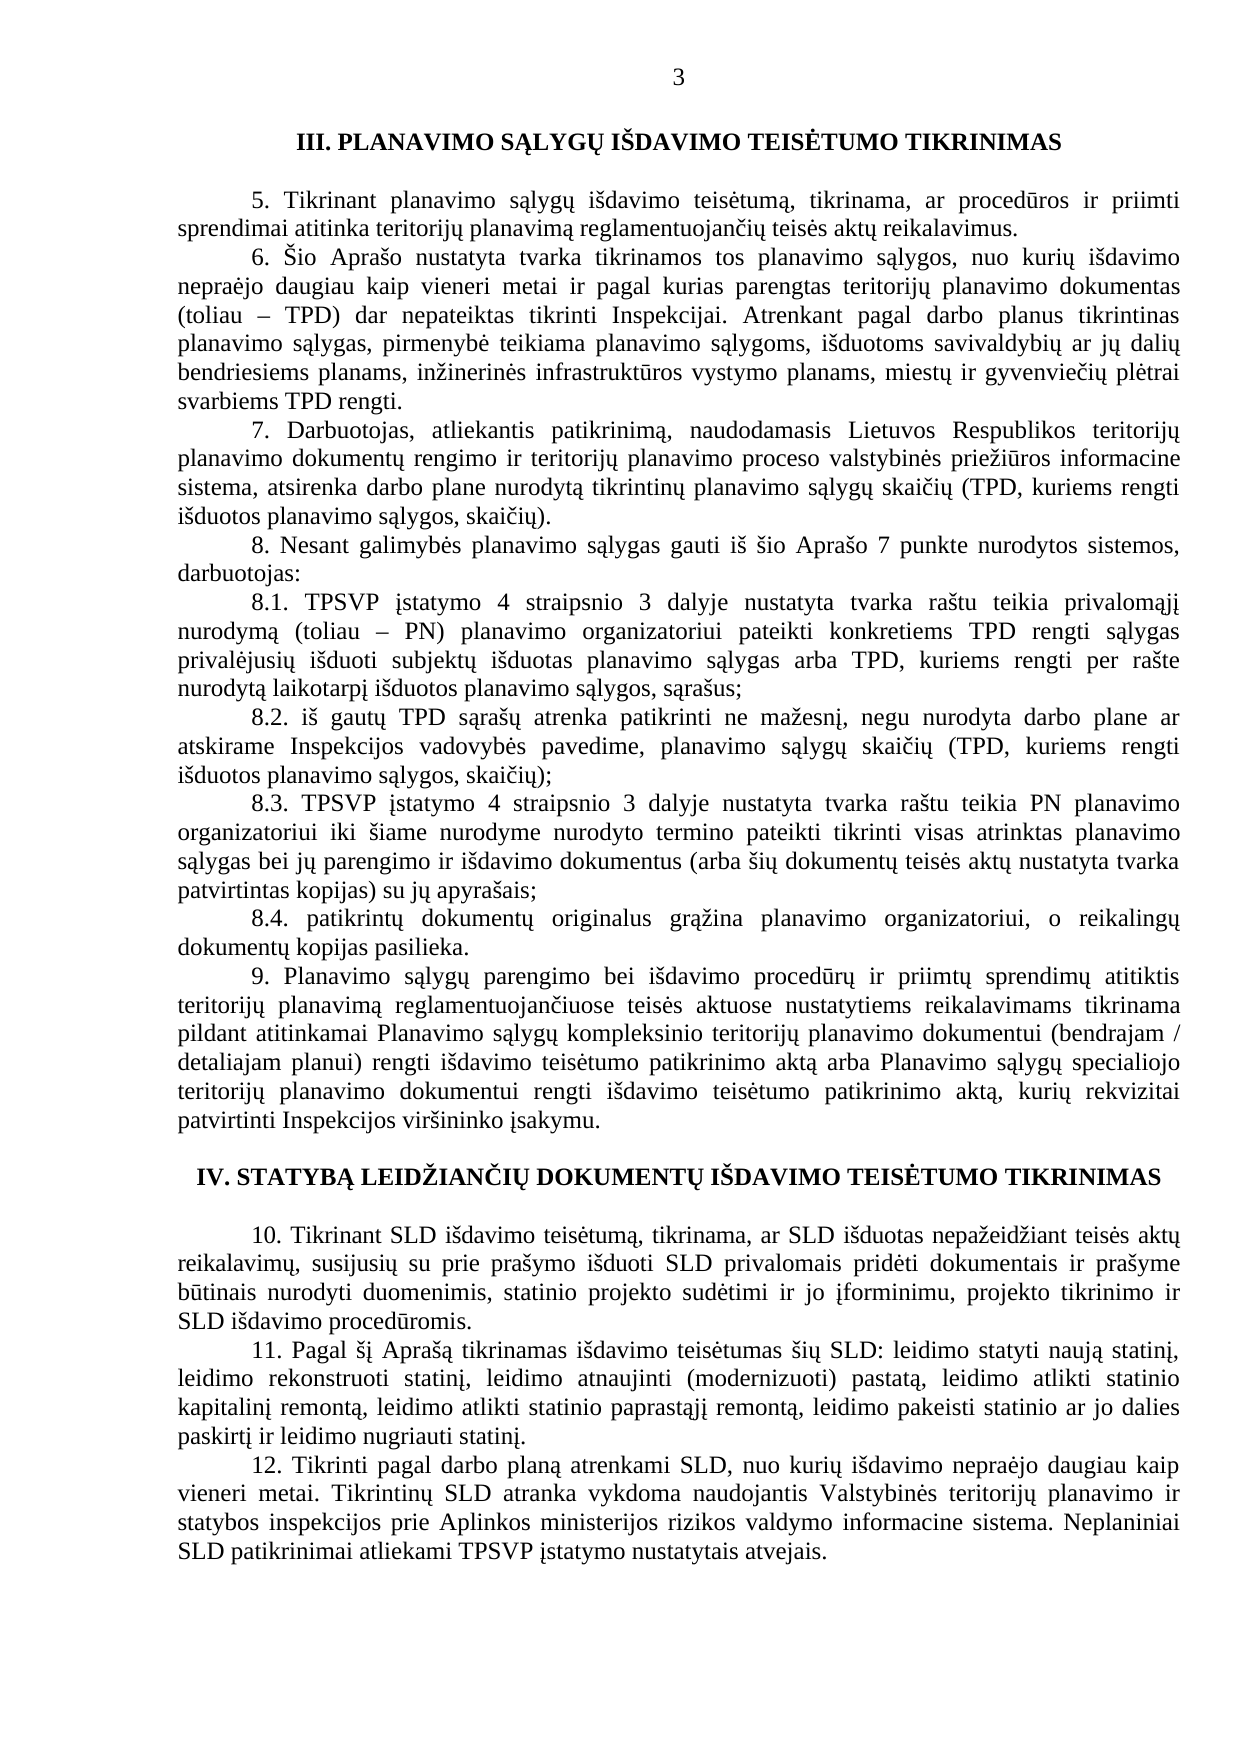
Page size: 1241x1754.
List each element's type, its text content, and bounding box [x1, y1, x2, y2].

text 11. Pagal šį Aprašą tikrinamas išdavimo teisėtumas šių SLD: leidimo statyti naują statinį, leidimo rekonstruoti statinį, leidimo atnaujinti (modernizuoti) pastatą, leidimo atlikti statinio kapitalinį remontą, leidimo atlikti statinio paprastąjį remontą, leidimo pakeisti statinio ar jo dalies paskirtį ir leidimo nugriauti statinį. [177, 1335, 1181, 1450]
text 8.2. iš gautų TPD sąrašų atrenka patikrinti ne mažesnį, negu nurodyta darbo plane ar atskirame Inspekcijos vadovybės pavedime, planavimo sąlygų skaičių (TPD, kuriems rengti išduotos planavimo sąlygos, skaičių); [177, 702, 1181, 788]
text 7. Darbuotojas, atliekantis patikrinimą, naudodamasis Lietuvos Respublikos teritorijų planavimo dokumentų rengimo ir teritorijų planavimo proceso valstybinės priežiūros informacine sistema, atsirenka darbo plane nurodytą tikrintinų planavimo sąlygų skaičių (TPD, kuriems rengti išduotos planavimo sąlygos, skaičių). [177, 415, 1181, 530]
text 8.4. patikrintų dokumentų originalus grąžina planavimo organizatoriui, o reikalingų dokumentų kopijas pasilieka. [177, 903, 1181, 961]
text 10. Tikrinant SLD išdavimo teisėtumą, tikrinama, ar SLD išduotas nepažeidžiant teisės aktų reikalavimų, susijusių su prie prašymo išduoti SLD privalomais pridėti dokumentais ir prašyme būtinais nurodyti duomenimis, statinio projekto sudėtimi ir jo įforminimu, projekto tikrinimo ir SLD išdavimo procedūromis. [177, 1220, 1181, 1335]
text 6. Šio Aprašo nustatyta tvarka tikrinamos tos planavimo sąlygos, nuo kurių išdavimo nepraėjo daugiau kaip vieneri metai ir pagal kurias parengtas teritorijų planavimo dokumentas (toliau – TPD) dar nepateiktas tikrinti Inspekcijai. Atrenkant pagal darbo planus tikrintinas planavimo sąlygas, pirmenybė teikiama planavimo sąlygoms, išduotoms savivaldybių ar jų dalių bendriesiems planams, inžinerinės infrastruktūros vystymo planams, miestų ir gyvenviečių plėtrai svarbiems TPD rengti. [177, 242, 1181, 415]
text III. PLANAVIMO SĄLYGŲ IŠDAVIMO TEISĖTUMO TIKRINIMAS [177, 127, 1181, 156]
text 5. Tikrinant planavimo sąlygų išdavimo teisėtumą, tikrinama, ar procedūros ir priimti sprendimai atitinka teritorijų planavimą reglamentuojančių teisės aktų reikalavimus. [177, 185, 1181, 242]
text 12. Tikrinti pagal darbo planą atrenkami SLD, nuo kurių išdavimo nepraėjo daugiau kaip vieneri metai. Tikrintinų SLD atranka vykdoma naudojantis Valstybinės teritorijų planavimo ir statybos inspekcijos prie Aplinkos ministerijos rizikos valdymo informacine sistema. Neplaniniai SLD patikrinimai atliekami TPSVP įstatymo nustatytais atvejais. [177, 1450, 1181, 1565]
text 8. Nesant galimybės planavimo sąlygas gauti iš šio Aprašo 7 punkte nurodytos sistemos, darbuotojas: [177, 530, 1181, 587]
text 8.3. TPSVP įstatymo 4 straipsnio 3 dalyje nustatyta tvarka raštu teikia PN planavimo organizatoriui iki šiame nurodyme nurodyto termino pateikti tikrinti visas atrinktas planavimo sąlygas bei jų parengimo ir išdavimo dokumentus (arba šių dokumentų teisės aktų nustatyta tvarka patvirtintas kopijas) su jų apyrašais; [177, 788, 1181, 903]
text 8.1. TPSVP įstatymo 4 straipsnio 3 dalyje nustatyta tvarka raštu teikia privalomąjį nurodymą (toliau – PN) planavimo organizatoriui pateikti konkretiems TPD rengti sąlygas privalėjusių išduoti subjektų išduotas planavimo sąlygas arba TPD, kuriems rengti per rašte nurodytą laikotarpį išduotos planavimo sąlygos, sąrašus; [177, 587, 1181, 702]
text IV. STATYBĄ LEIDŽIANČIŲ DOKUMENTŲ IŠDAVIMO TEISĖTUMO TIKRINIMAS [177, 1162, 1181, 1191]
text 9. Planavimo sąlygų parengimo bei išdavimo procedūrų ir priimtų sprendimų atitiktis teritorijų planavimą reglamentuojančiuose teisės aktuose nustatytiems reikalavimams tikrinama pildant atitinkamai Planavimo sąlygų kompleksinio teritorijų planavimo dokumentui (bendrajam / detaliajam planui) rengti išdavimo teisėtumo patikrinimo aktą arba Planavimo sąlygų specialiojo teritorijų planavimo dokumentui rengti išdavimo teisėtumo patikrinimo aktą, kurių rekvizitai patvirtinti Inspekcijos viršininko įsakymu. [177, 961, 1181, 1133]
